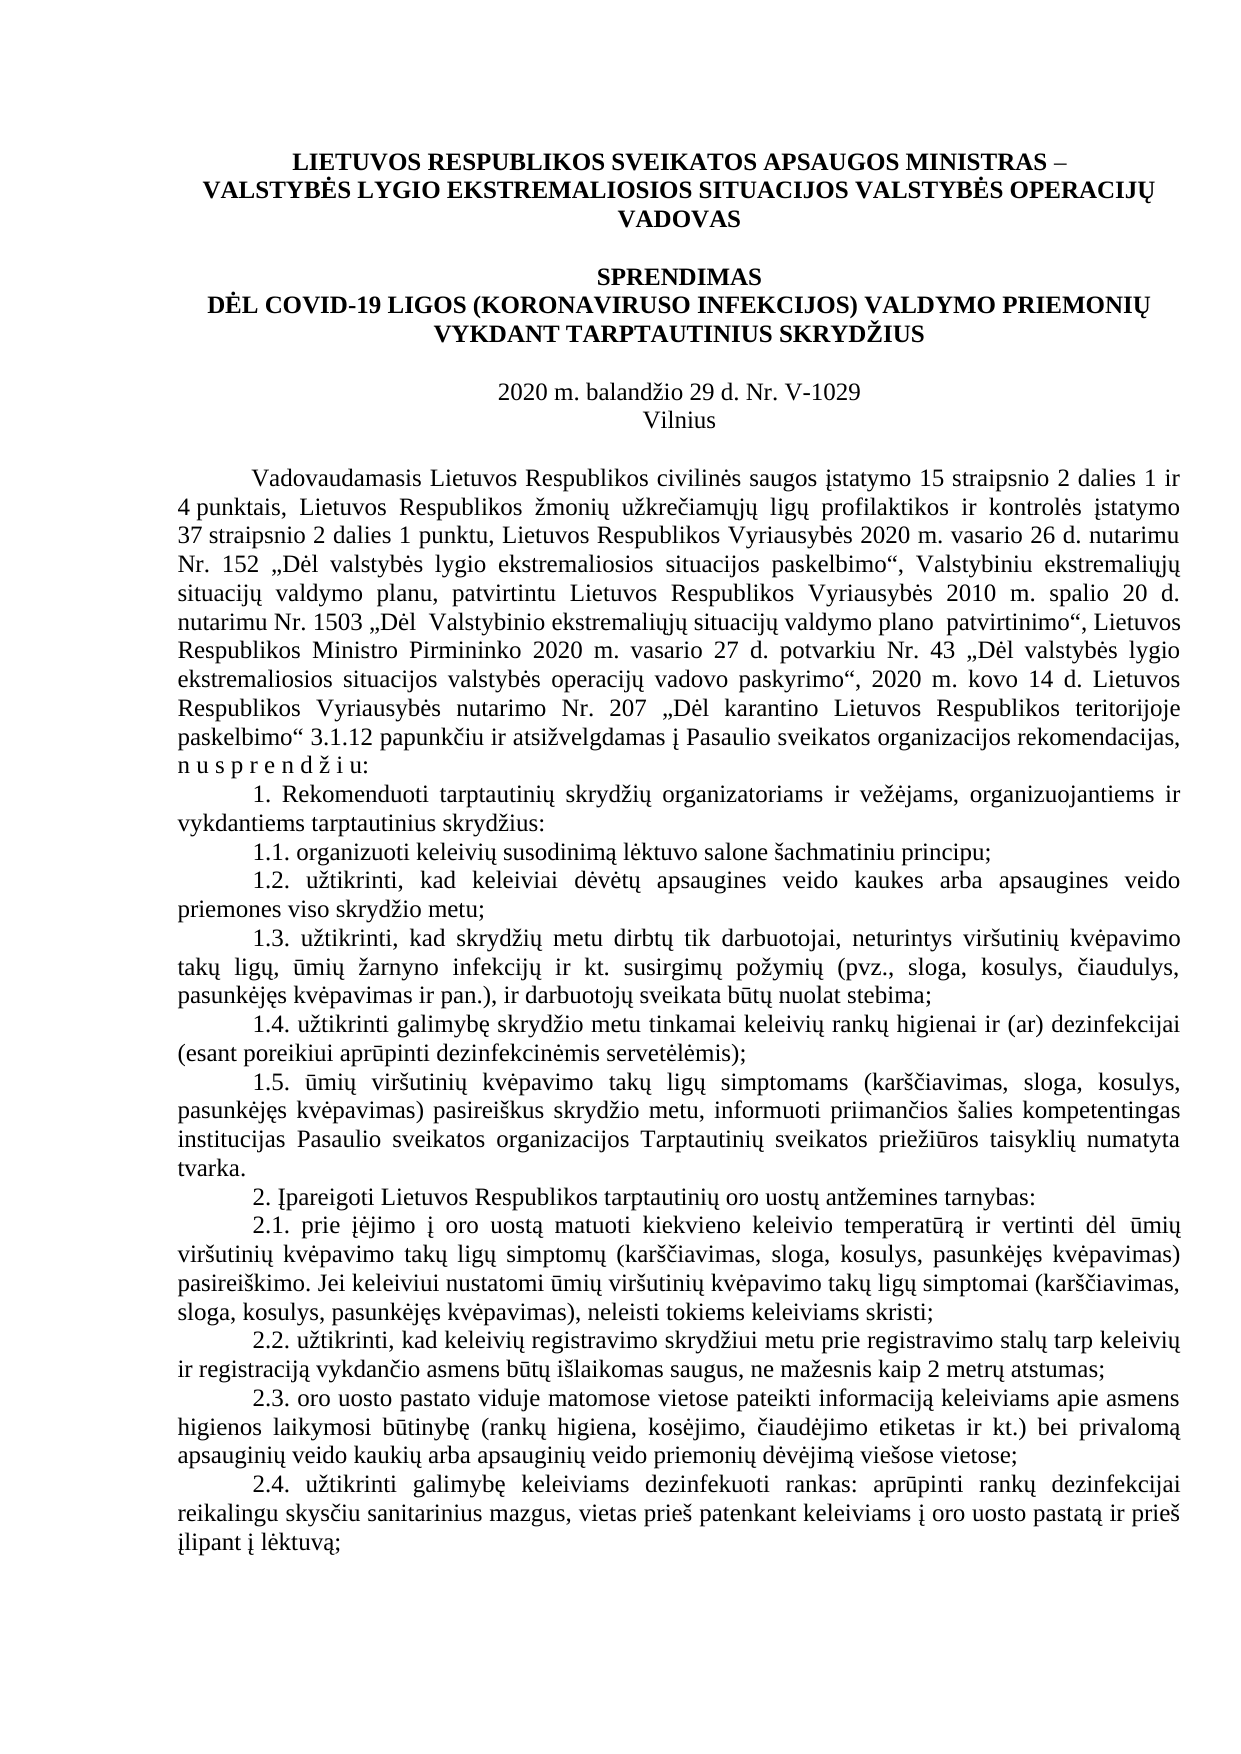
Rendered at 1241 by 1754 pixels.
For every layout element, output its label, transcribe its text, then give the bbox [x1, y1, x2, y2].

text SPRENDIMAS [177, 262, 1181, 291]
text LIETUVOS RESPUBLIKOS SVEIKATOS APSAUGOS MINISTRAS – [177, 147, 1181, 176]
text 2.1. prie įėjimo į oro uostą matuoti kiekvieno keleivio temperatūrą ir vertinti dėl ūmių viršutinių kvėpavimo takų ligų simptomų (karščiavimas, sloga, kosulys, pasunkėjęs kvėpavimas) pasireiškimo. Jei keleiviui nustatomi ūmių viršutinių kvėpavimo takų ligų simptomai (karščiavimas, sloga, kosulys, pasunkėjęs kvėpavimas), neleisti tokiems keleiviams skristi; [177, 1211, 1181, 1326]
text Vadovaudamasis Lietuvos Respublikos civilinės saugos įstatymo 15 straipsnio 2 dalies 1 ir 4 punktais, Lietuvos Respublikos žmonių užkrečiamųjų ligų profilaktikos ir kontrolės įstatymo 37 straipsnio 2 dalies 1 punktu, Lietuvos Respublikos Vyriausybės 2020 m. vasario 26 d. nutarimu Nr. 152 „Dėl valstybės lygio ekstremaliosios situacijos paskelbimo“, Valstybiniu ekstremaliųjų situacijų valdymo planu, patvirtintu Lietuvos Respublikos Vyriausybės 2010 m. spalio 20 d. nutarimu Nr. 1503 „Dėl Valstybinio ekstremaliųjų situacijų valdymo plano patvirtinimo“, Lietuvos Respublikos Ministro Pirmininko 2020 m. vasario 27 d. potvarkiu Nr. 43 „Dėl valstybės lygio ekstremaliosios situacijos valstybės operacijų vadovo paskyrimo“, 2020 m. kovo 14 d. Lietuvos Respublikos Vyriausybės nutarimo Nr. 207 „Dėl karantino Lietuvos Respublikos teritorijoje paskelbimo“ 3.1.12 papunkčiu ir atsižvelgdamas į Pasaulio sveikatos organizacijos rekomendacijas, n u s p r e n d ž i u: [177, 463, 1181, 779]
text 1.4. užtikrinti galimybę skrydžio metu tinkamai keleivių rankų higienai ir (ar) dezinfekcijai (esant poreikiui aprūpinti dezinfekcinėmis servetėlėmis); [177, 1009, 1181, 1067]
text 1.5. ūmių viršutinių kvėpavimo takų ligų simptomams (karščiavimas, sloga, kosulys, pasunkėjęs kvėpavimas) pasireiškus skrydžio metu, informuoti priimančios šalies kompetentingas institucijas Pasaulio sveikatos organizacijos Tarptautinių sveikatos priežiūros taisyklių numatyta tvarka. [177, 1067, 1181, 1182]
text 2.2. užtikrinti, kad keleivių registravimo skrydžiui metu prie registravimo stalų tarp keleivių ir registraciją vykdančio asmens būtų išlaikomas saugus, ne mažesnis kaip 2 metrų atstumas; [177, 1326, 1181, 1383]
text 2.3. oro uosto pastato viduje matomose vietose pateikti informaciją keleiviams apie asmens higienos laikymosi būtinybę (rankų higiena, kosėjimo, čiaudėjimo etiketas ir kt.) bei privalomą apsauginių veido kaukių arba apsauginių veido priemonių dėvėjimą viešose vietose; [177, 1383, 1181, 1469]
text 2.4. užtikrinti galimybę keleiviams dezinfekuoti rankas: aprūpinti rankų dezinfekcijai reikalingu skysčiu sanitarinius mazgus, vietas prieš patenkant keleiviams į oro uosto pastatą ir prieš įlipant į lėktuvą; [177, 1469, 1181, 1556]
text DĖL COVID-19 LIGOS (KORONAVIRUSO INFEKCIJOS) VALDYMO PRIEMONIŲ VYKDANT TARPTAUTINIUS SKRYDŽIUS [177, 291, 1181, 348]
text 1. Rekomenduoti tarptautinių skrydžių organizatoriams ir vežėjams, organizuojantiems ir vykdantiems tarptautinius skrydžius: [177, 779, 1181, 837]
text 2020 m. balandžio 29 d. Nr. V-1029 [177, 377, 1181, 406]
text 1.3. užtikrinti, kad skrydžių metu dirbtų tik darbuotojai, neturintys viršutinių kvėpavimo takų ligų, ūmių žarnyno infekcijų ir kt. susirgimų požymių (pvz., sloga, kosulys, čiaudulys, pasunkėjęs kvėpavimas ir pan.), ir darbuotojų sveikata būtų nuolat stebima; [177, 923, 1181, 1009]
text VALSTYBĖS LYGIO EKSTREMALIOSIOS SITUACIJOS VALSTYBĖS OPERACIJŲ VADOVAS [177, 176, 1181, 233]
text 1.1. organizuoti keleivių susodinimą lėktuvo salone šachmatiniu principu; [177, 837, 1181, 866]
text 2. Įpareigoti Lietuvos Respublikos tarptautinių oro uostų antžemines tarnybas: [177, 1182, 1181, 1211]
text Vilnius [177, 406, 1181, 434]
text 1.2. užtikrinti, kad keleiviai dėvėtų apsaugines veido kaukes arba apsaugines veido priemones viso skrydžio metu; [177, 866, 1181, 923]
